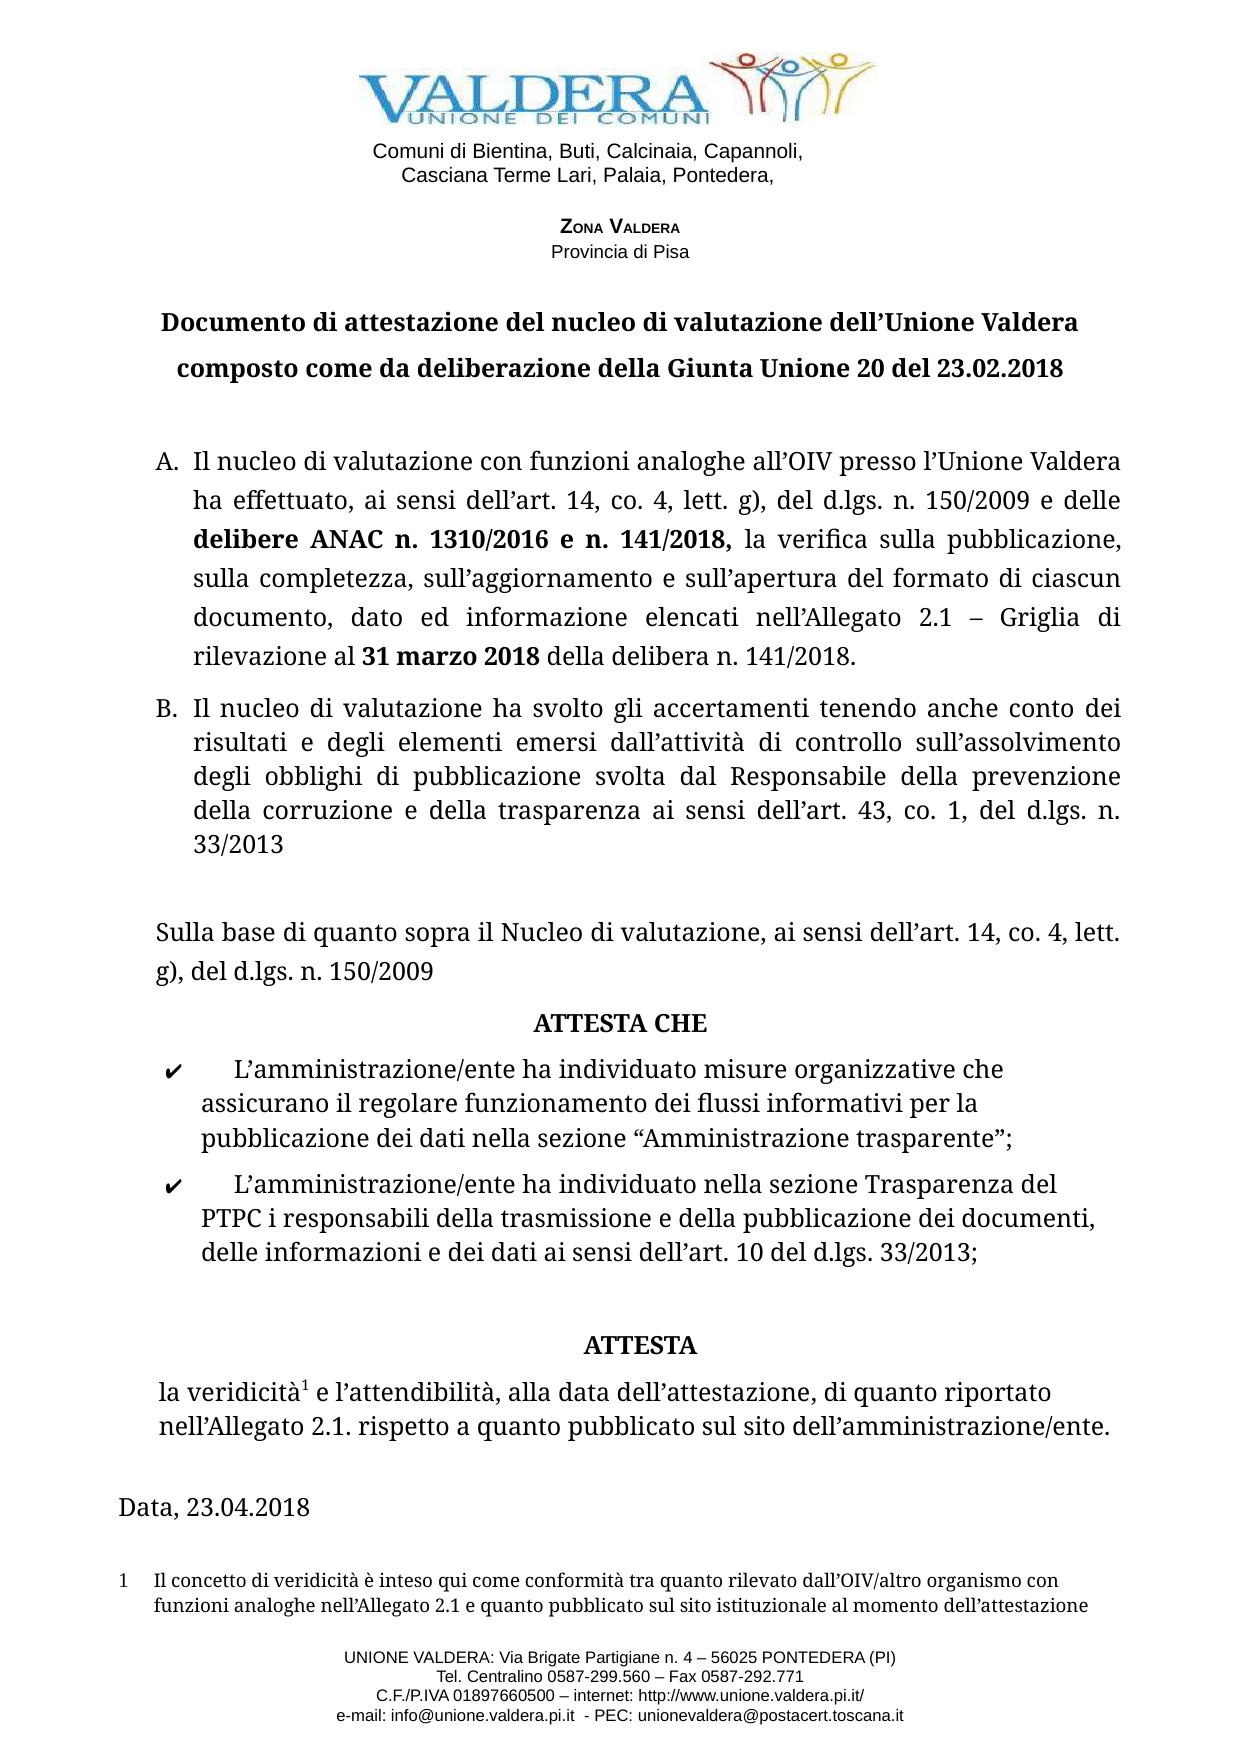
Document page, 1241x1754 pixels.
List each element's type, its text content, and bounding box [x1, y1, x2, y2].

list Il nucleo di valutazione ha svolto gli accertamenti tenendo anche conto dei risultati e degli elementi emersi dall’attività di controllo sull’assolvimento degli obblighi di pubblicazione svolta dal Responsabile della prevenzione della corruzione e della trasparenza ai sensi dell’art. 43, co. 1, del d.lgs. n. 33/2013 [155, 691, 1122, 861]
list ATTESTA [158, 1328, 1122, 1362]
list la veridicità e l’attendibilità, alla data dell’attestazione, di quanto riportato nell’Allegato 2.1. rispetto a quanto pubblicato sul sito dell’amministrazione/ente. [158, 1374, 1122, 1443]
list l’amministrazione/ente ha individuato misure organizzative che assicurano il regolare funzionamento dei flussi informativi per la pubblicazione dei dati nella sezione “Amministrazione trasparente”; [165, 1052, 1122, 1154]
list l’amministrazione/ente ha individuato nella sezione Trasparenza del PTPC i responsabili della trasmissione e della pubblicazione dei documenti, delle informazioni e dei dati ai sensi dell’art. 10 del d.lgs. 33/2013; [165, 1167, 1122, 1269]
text Il concetto di veridicità è inteso qui come conformità tra quanto rilevato dall’OIV/altro organismo con funzioni analoghe nell’Allegato 2.1 e quanto pubblicato sul sito istituzionale al momento dell’attestazione [118, 1567, 1122, 1618]
list Il nucleo di valutazione con funzioni analoghe all’OIV presso l’Unione Valdera ha effettuato, ai sensi dell’art. 14, co. 4, lett. g), del d.lgs. n. 150/2009 e delle delibere ANAC n. 1310/2016 e n. 141/2018, la verifica sulla pubblicazione, sulla completezza, sull’aggiornamento e sull’apertura del formato di ciascun documento, dato ed informazione elencati nell’Allegato 2.1 – Griglia di rilevazione al 31 marzo 2018 della delibera n. 141/2018. [155, 443, 1122, 673]
text Data, 23.04.2018 [118, 1489, 1122, 1523]
list Sulla base di quanto sopra il Nucleo di valutazione, ai sensi dell’art. 14, co. 4, lett. g), del d.lgs. n. 150/2009 [156, 915, 1122, 988]
text Documento di attestazione del nucleo di valutazione dell’Unione Valdera [118, 305, 1122, 338]
text ATTESTA CHE [118, 1006, 1122, 1039]
text composto come da deliberazione della Giunta Unione 20 del 23.02.2018 [118, 351, 1122, 384]
